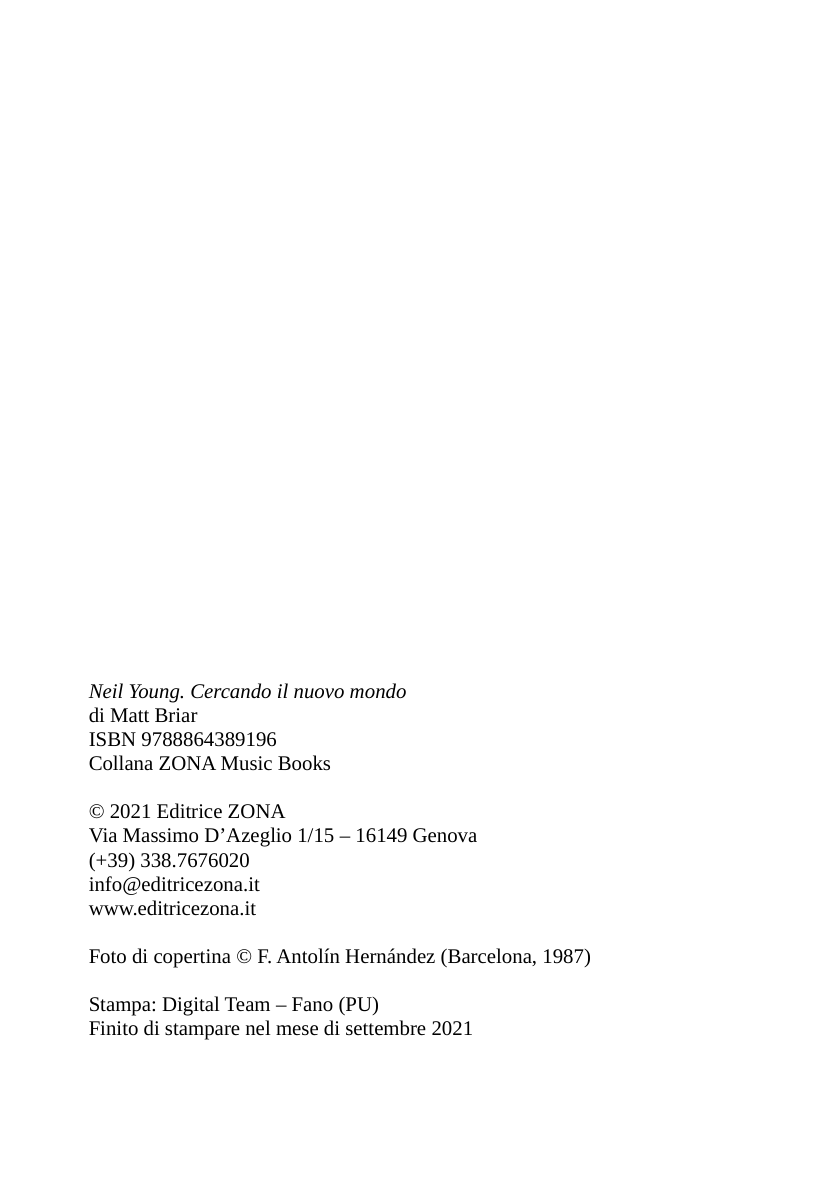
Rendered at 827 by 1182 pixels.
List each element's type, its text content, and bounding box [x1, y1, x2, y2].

text www.editricezona.it [88, 896, 738, 920]
text (+39) 338.7676020 [88, 847, 738, 872]
text di Matt Briar [88, 703, 738, 727]
text Finito di stampare nel mese di settembre 2021 [88, 1016, 738, 1040]
text © 2021 Editrice ZONA [88, 799, 738, 823]
text Stampa: Digital Team – Fano (PU) [88, 992, 738, 1016]
text Neil Young. Cercando il nuovo mondo [88, 679, 738, 703]
text Collana ZONA Music Books [88, 751, 738, 775]
text ISBN 9788864389196 [88, 727, 738, 751]
text info@editricezona.it [88, 872, 738, 896]
text Foto di copertina © F. Antolín Hernández (Barcelona, 1987) [88, 944, 738, 968]
text Via Massimo D’Azeglio 1/15 – 16149 Genova [88, 823, 738, 847]
